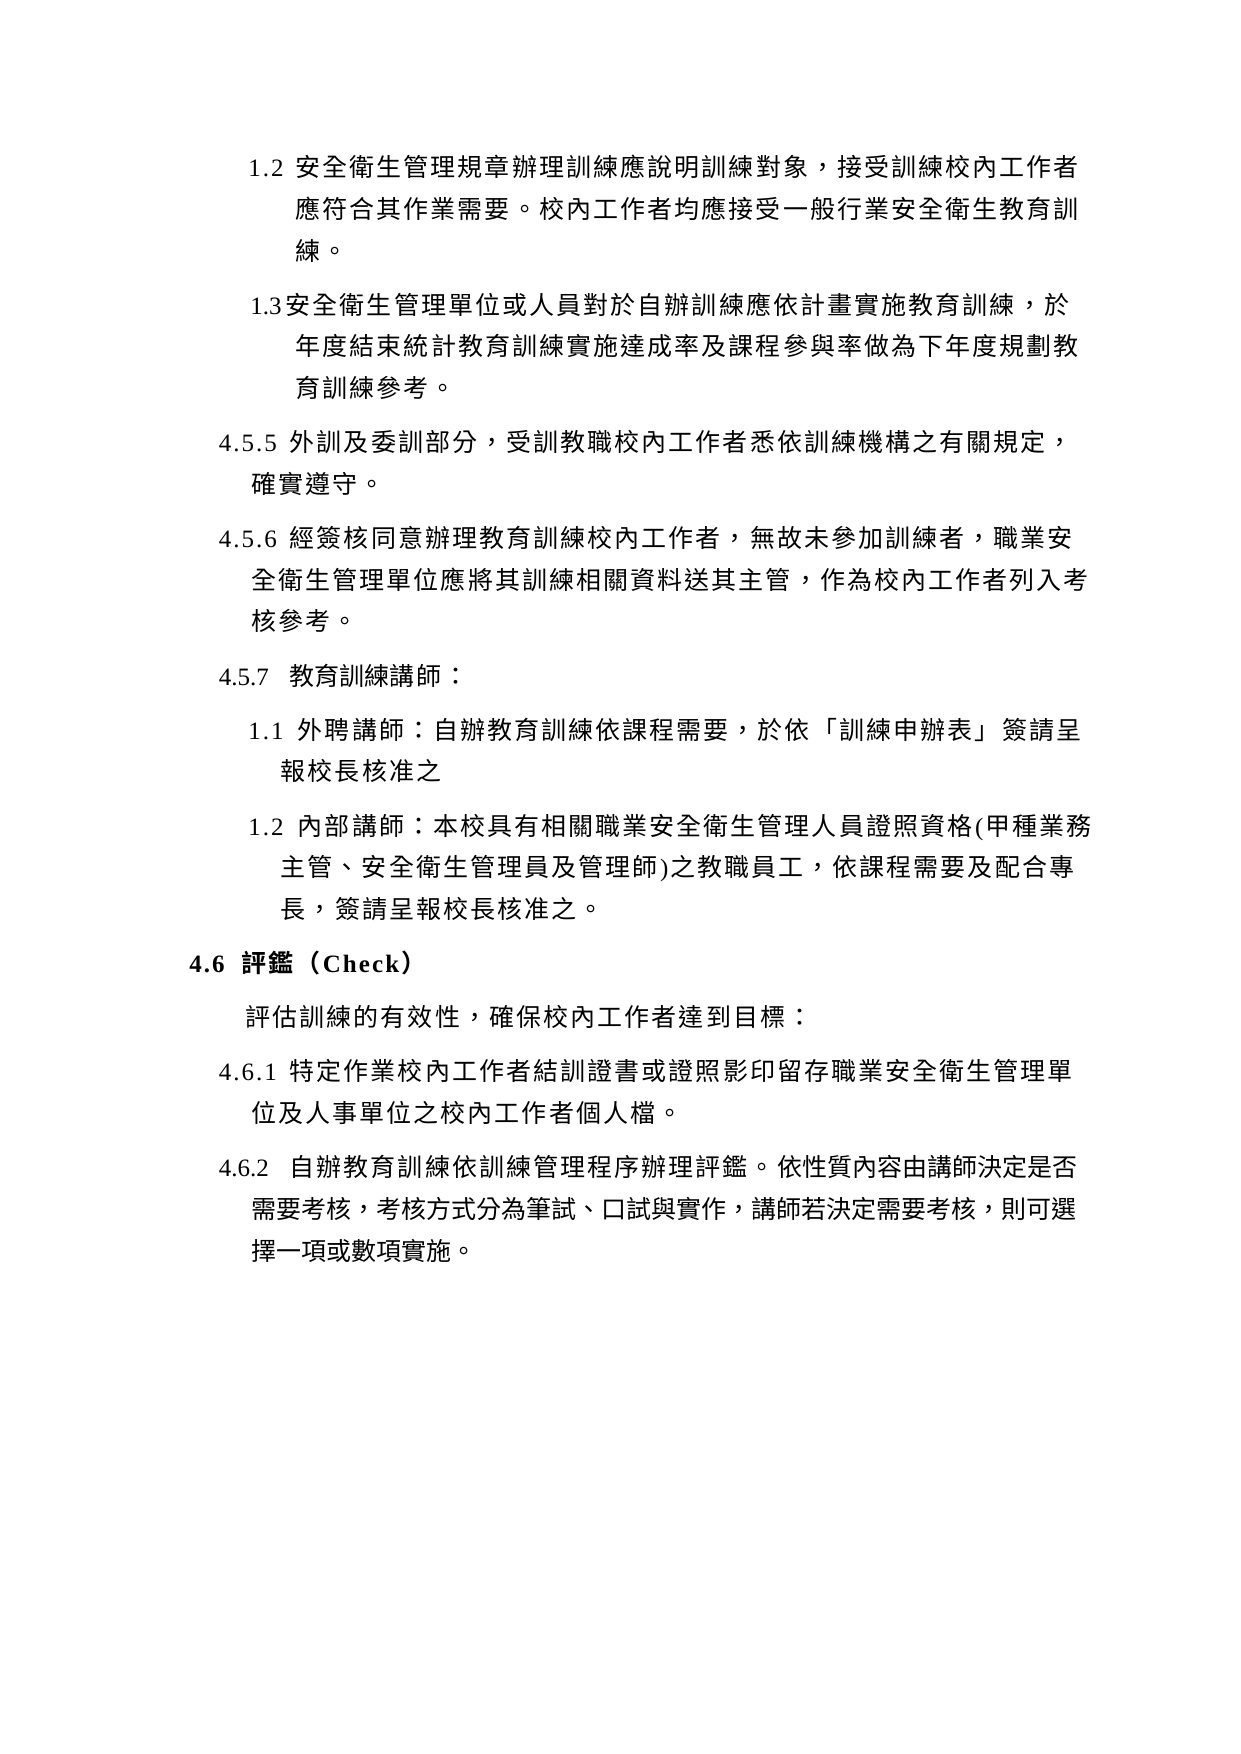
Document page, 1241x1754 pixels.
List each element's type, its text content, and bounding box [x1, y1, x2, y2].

text 評估訓練的有效性，確保校內工作者達到目標： [189, 998, 1092, 1034]
list 評鑑（Check） [189, 943, 1092, 980]
list 內部講師：本校具有相關職業安全衛生管理人員證照資格(甲種業務主管、安全衛生管理員及管理師)之教職員工，依課程需要及配合專長，簽請呈報校長核准之。 [266, 806, 1092, 926]
list 外訓及委訓部分，受訓教職校內工作者悉依訓練機構之有關規定，確實遵守。 [218, 423, 1092, 501]
list 安全衛生管理規章辦理訓練應說明訓練對象，接受訓練校內工作者應符合其作業需要。校內工作者均應接受一般行業安全衛生教育訓練。 [266, 148, 1092, 267]
list 自辦教育訓練依訓練管理程序辦理評鑑。依性質內容由講師決定是否需要考核，考核方式分為筆試、口試與實作，講師若決定需要考核，則可選擇一項或數項實施。 [218, 1148, 1092, 1267]
list 經簽核同意辦理教育訓練校內工作者，無故未參加訓練者，職業安全衛生管理單位應將其訓練相關資料送其主管，作為校內工作者列入考核參考。 [218, 518, 1092, 638]
list 外聘講師：自辦教育訓練依課程需要，於依「訓練申辦表」簽請呈報校長核准之 [266, 710, 1092, 788]
list 安全衛生管理單位或人員對於自辦訓練應依計畫實施教育訓練，於年度結束統計教育訓練實施達成率及課程參與率做為下年度規劃教育訓練參考。 [266, 285, 1092, 405]
list 特定作業校內工作者結訓證書或證照影印留存職業安全衛生管理單位及人事單位之校內工作者個人檔。 [218, 1052, 1092, 1130]
list 教育訓練講師： [218, 656, 1092, 692]
